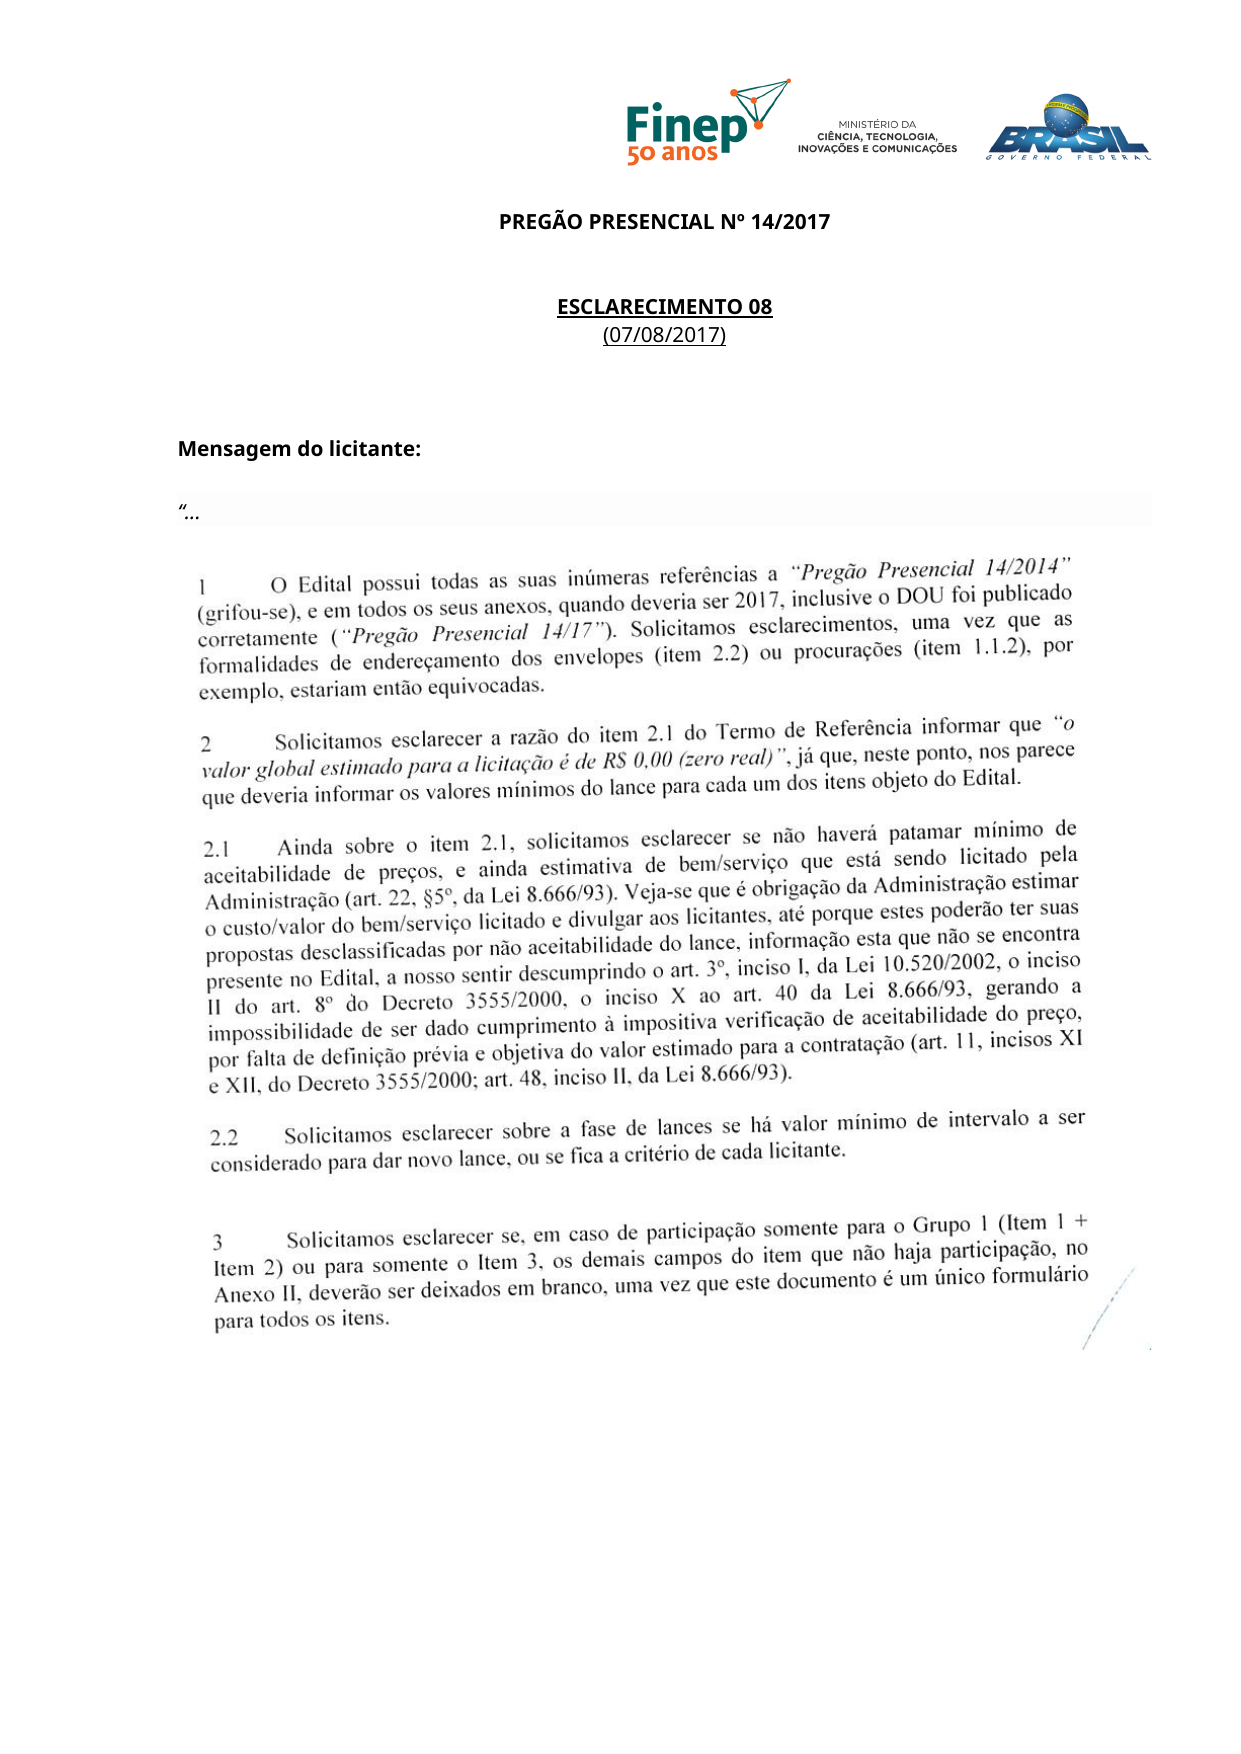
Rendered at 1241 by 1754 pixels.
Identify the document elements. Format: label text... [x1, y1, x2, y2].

text PREGÃO PRESENCIAL Nº 14/2017 [177, 207, 1152, 235]
text ESCLARECIMENTO 08 [177, 292, 1152, 321]
text (07/08/2017) [177, 321, 1152, 349]
text Mensagem do licitante: [177, 434, 1152, 463]
text “... [177, 491, 1152, 526]
